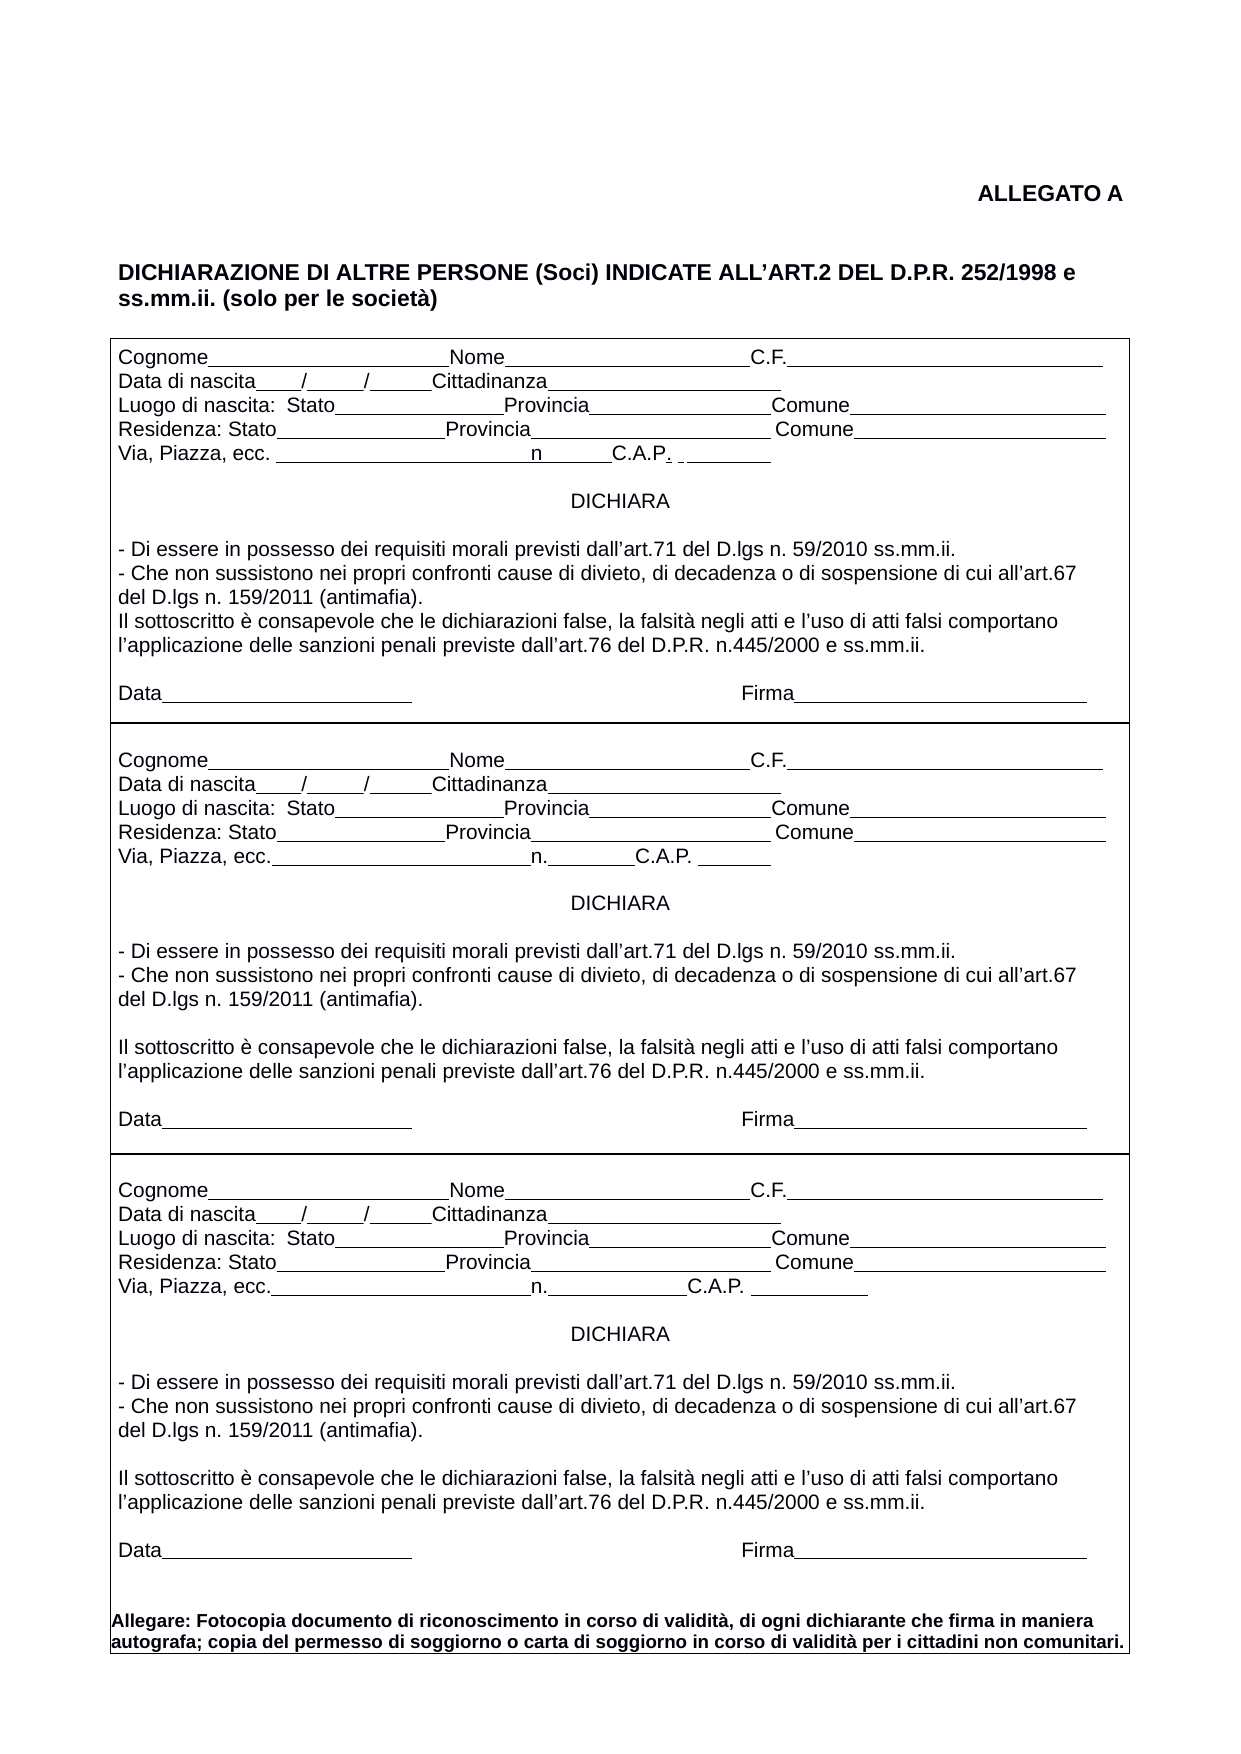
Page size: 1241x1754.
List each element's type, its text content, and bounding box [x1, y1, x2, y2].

table_cell Cognome Nome C.F. Data di nascita / / Cittadinanza Luogo di nascita: Stato Provincia Comune Residenza: Stato Provincia Comune Via, Piazza, ecc. n. C.A.P. DICHIARA - Di essere in possesso dei requisiti morali previsti dall’art.71 del D.lgs n. 59/2010 ss.mm.ii. - Che non sussistono nei propri confronti cause di divieto, di decadenza o di sospensione di cui all’art.67 del D.lgs n. 159/2011 (antimafia). Il sottoscritto è consapevole che le dichiarazioni false, la falsità negli atti e l’uso di atti falsi comportano l’applicazione delle sanzioni penali previste dall’art.76 del D.P.R. n.445/2000 e ss.mm.ii. Data Firma [111, 724, 1129, 1152]
table_header Cognome Nome C.F. Data di nascita / / Cittadinanza Luogo di nascita: Stato Provincia Comune Residenza: Stato Provincia Comune Via, Piazza, ecc. n C.A.P. DICHIARA - Di essere in possesso dei requisiti morali previsti dall’art.71 del D.lgs n. 59/2010 ss.mm.ii. - Che non sussistono nei propri confronti cause di divieto, di decadenza o di sospensione di cui all’art.67 del D.lgs n. 159/2011 (antimafia). Il sottoscritto è consapevole che le dichiarazioni false, la falsità negli atti e l’uso di atti falsi comportano l’applicazione delle sanzioni penali previste dall’art.76 del D.P.R. n.445/2000 e ss.mm.ii. Data Firma [111, 339, 1129, 722]
text ALLEGATO A [118, 179, 1123, 206]
table_cell Cognome Nome C.F. Data di nascita / / Cittadinanza Luogo di nascita: Stato Provincia Comune Residenza: Stato Provincia Comune Via, Piazza, ecc. n. C.A.P. DICHIARA - Di essere in possesso dei requisiti morali previsti dall’art.71 del D.lgs n. 59/2010 ss.mm.ii. - Che non sussistono nei propri confronti cause di divieto, di decadenza o di sospensione di cui all’art.67 del D.lgs n. 159/2011 (antimafia). Il sottoscritto è consapevole che le dichiarazioni false, la falsità negli atti e l’uso di atti falsi comportano l’applicazione delle sanzioni penali previste dall’art.76 del D.P.R. n.445/2000 e ss.mm.ii. Data Firma Allegare: Fotocopia documento di riconoscimento in corso di validità, di ogni dichiarante che firma in maniera autografa; copia del permesso di soggiorno o carta di soggiorno in corso di validità per i cittadini non comunitari. [111, 1155, 1129, 1652]
text DICHIARAZIONE DI ALTRE PERSONE (Soci) INDICATE ALL’ART.2 DEL D.P.R. 252/1998 e [118, 258, 1142, 285]
text ss.mm.ii. (solo per le società) [118, 285, 1142, 311]
